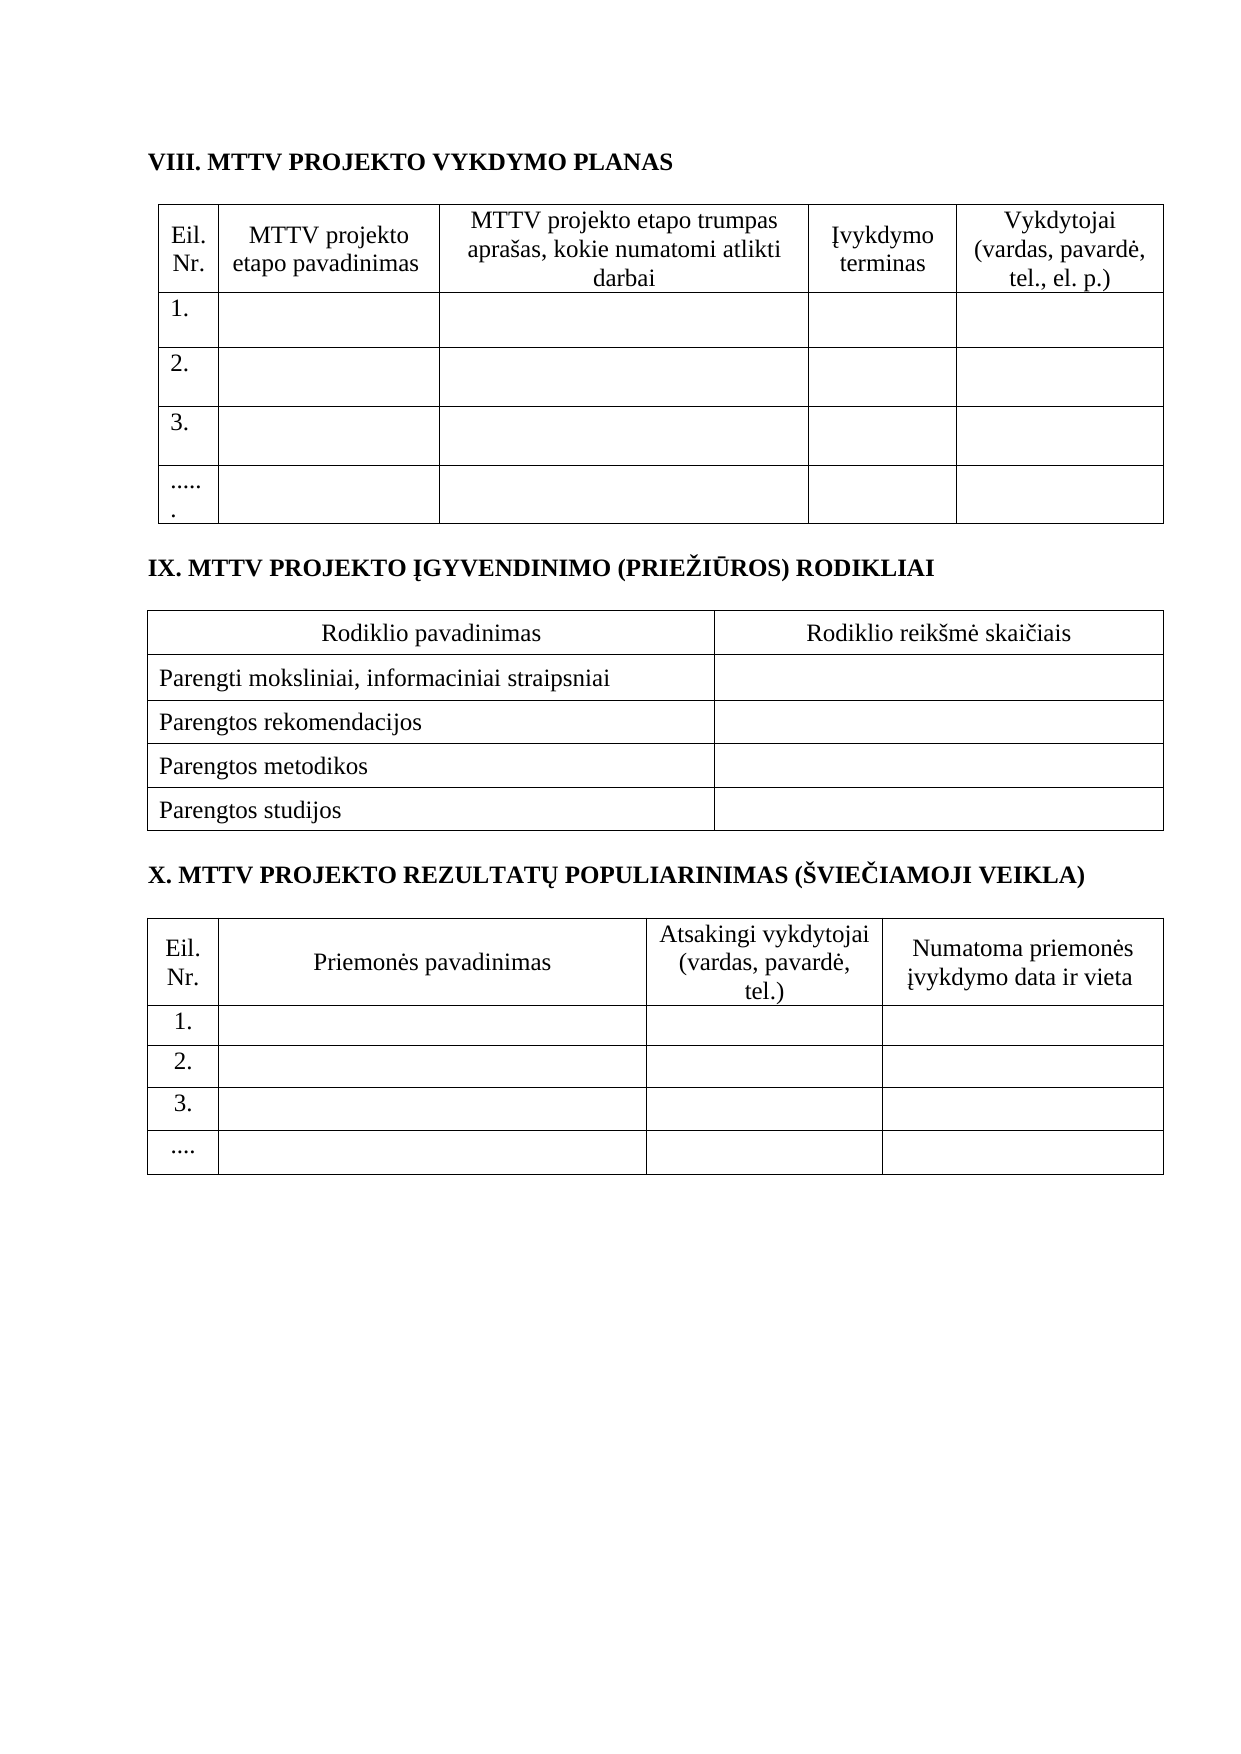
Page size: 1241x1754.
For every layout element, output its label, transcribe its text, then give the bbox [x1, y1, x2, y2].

table_cell Parengtos rekomendacijos [148, 701, 714, 743]
table_cell [647, 1006, 882, 1045]
table_header Rodiklio pavadinimas [148, 611, 714, 653]
table_cell [219, 1046, 646, 1087]
table_cell [219, 1131, 646, 1174]
table_cell [715, 744, 1163, 787]
table_cell .... [148, 1131, 218, 1174]
table_cell [440, 466, 808, 523]
table_header Įvykdymo terminas [809, 205, 956, 292]
table_header Atsakingi vykdytojai (vardas, pavardė, tel.) [647, 919, 882, 1005]
table_cell [219, 348, 439, 406]
table_cell [883, 1131, 1163, 1174]
table_cell [647, 1046, 882, 1087]
table_cell Parengtos studijos [148, 788, 714, 830]
table_header Rodiklio reikšmė skaičiais [715, 611, 1163, 653]
table_cell 3. [148, 1088, 218, 1129]
table_cell [647, 1131, 882, 1174]
table_cell [715, 701, 1163, 743]
table_cell [440, 348, 808, 406]
table_cell [957, 466, 1163, 523]
table_cell Parengtos metodikos [148, 744, 714, 787]
table_cell [715, 788, 1163, 830]
table_cell [647, 1088, 882, 1129]
table_cell 3. [159, 407, 218, 464]
table_cell Parengti moksliniai, informaciniai straipsniai [148, 655, 714, 699]
text X. MTTV PROJEKTO REZULTATŲ POPULIARINIMAS (ŠVIEČIAMOJI VEIKLA) [148, 860, 1152, 889]
table_cell [809, 466, 956, 523]
table_header MTTV projekto etapo pavadinimas [219, 205, 439, 292]
table_header Eil. Nr. [159, 205, 218, 292]
table_cell [957, 293, 1163, 347]
table_cell [809, 293, 956, 347]
table_cell [809, 407, 956, 464]
table_cell 2. [148, 1046, 218, 1087]
table_cell [440, 293, 808, 347]
table_header Numatoma priemonės įvykdymo data ir vieta [883, 919, 1163, 1005]
table_cell 1. [159, 293, 218, 347]
table_cell [809, 348, 956, 406]
table_header Vykdytojai (vardas, pavardė, tel., el. p.) [957, 205, 1163, 292]
table_header MTTV projekto etapo trumpas aprašas, kokie numatomi atlikti darbai [440, 205, 808, 292]
table_cell [219, 466, 439, 523]
table_cell [440, 407, 808, 464]
table_cell 2. [159, 348, 218, 406]
table_cell [715, 655, 1163, 699]
table_cell ...... [159, 466, 218, 523]
table_cell [957, 407, 1163, 464]
text VIII. MTTV PROJEKTO VYKDYMO PLANAS [148, 147, 1152, 176]
table_cell 1. [148, 1006, 218, 1045]
table_cell [883, 1088, 1163, 1129]
table_cell [219, 1088, 646, 1129]
table_header Eil. Nr. [148, 919, 218, 1005]
table_cell [957, 348, 1163, 406]
table_cell [219, 1006, 646, 1045]
text IX. MTTV Projekto įgyvendinimo (PRIEŽIŪROS) rodikliai [148, 553, 1152, 582]
table_cell [883, 1006, 1163, 1045]
table_cell [883, 1046, 1163, 1087]
table_header Priemonės pavadinimas [219, 919, 646, 1005]
table_cell [219, 407, 439, 464]
table_cell [219, 293, 439, 347]
